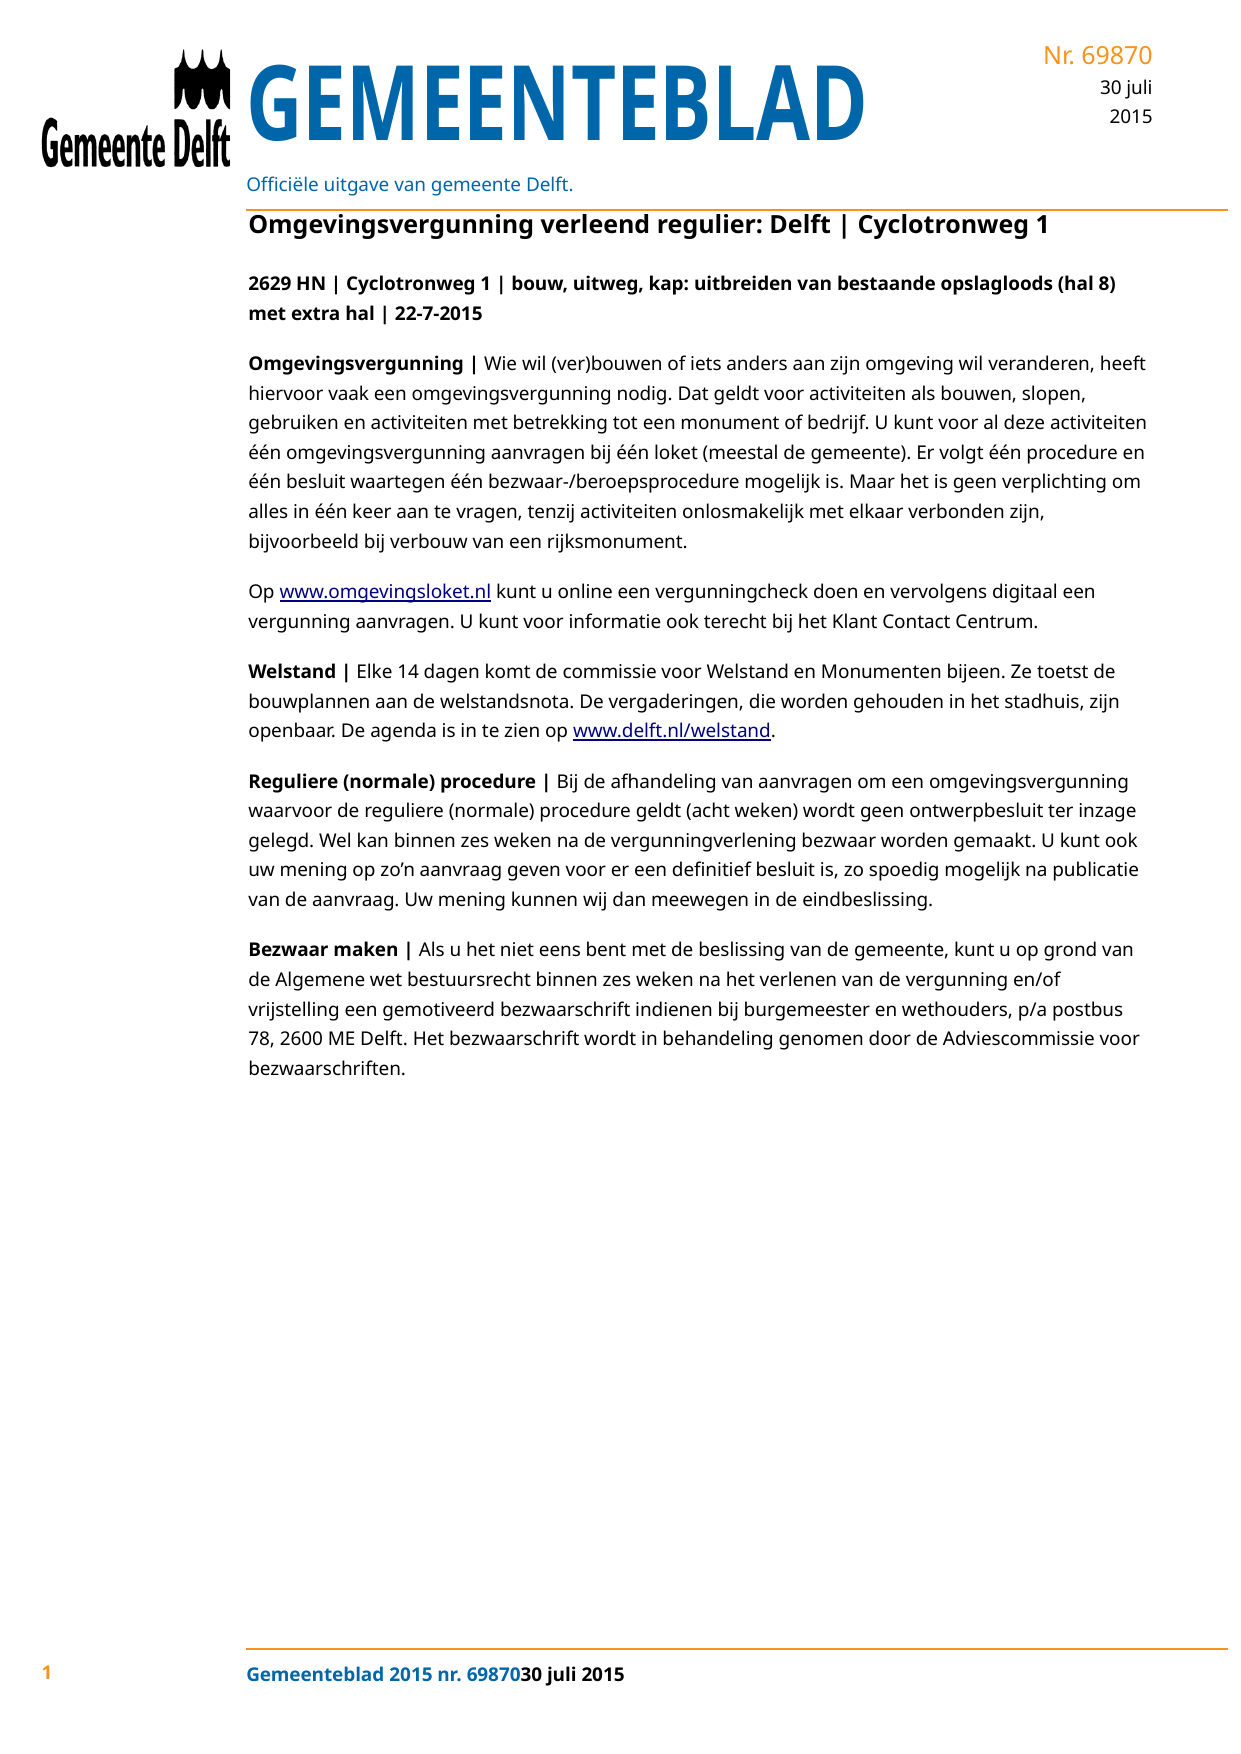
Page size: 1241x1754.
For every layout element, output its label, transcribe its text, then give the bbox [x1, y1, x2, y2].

text Reguliere (normale) procedure | Bij de afhandeling van aanvragen om een omgevingsvergunning waarvoor de reguliere (normale) procedure geldt (acht weken) wordt geen ontwerpbesluit ter inzage gelegd. Wel kan binnen zes weken na de vergunningverlening bezwaar worden gemaakt. U kunt ook uw mening op zo’n aanvraag geven voor er een definitief besluit is, zo spoedig mogelijk na publicatie van de aanvraag. Uw mening kunnen wij dan meewegen in de eindbeslissing. [248, 768, 1152, 912]
text Bezwaar maken | Als u het niet eens bent met de beslissing van de gemeente, kunt u op grond van de Algemene wet bestuursrecht binnen zes weken na het verlenen van de vergunning en/of vrijstelling een gemotiveerd bezwaarschrift indienen bij burgemeester en wethouders, p/a postbus 78, 2600 ME Delft. Het bezwaarschrift wordt in behandeling genomen door de Adviescommissie voor bezwaarschriften. [248, 937, 1152, 1081]
picture [41, 47, 231, 172]
text Omgevingsvergunning verleend regulier: Delft | Cyclotronweg 1 [248, 211, 1152, 241]
text 2629 HN | Cyclotronweg 1 | bouw, uitweg, kap: uitbreiden van bestaande opslagloods (hal 8) met extra hal | 22-7-2015 [248, 270, 1152, 326]
text Welstand | Elke 14 dagen komt de commissie voor Welstand en Monumenten bijeen. Ze toetst de bouwplannen aan de welstandsnota. De vergaderingen, die worden gehouden in het stadhuis, zijn openbaar. De agenda is in te zien op www.delft.nl/welstand. [248, 658, 1152, 743]
text Omgevingsvergunning | Wie wil (ver)bouwen of iets anders aan zijn omgeving wil veranderen, heeft hiervoor vaak een omgevingsvergunning nodig. Dat geldt voor activiteiten als bouwen, slopen, gebruiken en activiteiten met betrekking tot een monument of bedrijf. U kunt voor al deze activiteiten één omgevingsvergunning aanvragen bij één loket (meestal de gemeente). Er volgt één procedure en één besluit waartegen één bezwaar-/beroepsprocedure mogelijk is. Maar het is geen verplichting om alles in één keer aan te vragen, tenzij activiteiten onlosmakelijk met elkaar verbonden zijn, bijvoorbeeld bij verbouw van een rijksmonument. [248, 350, 1152, 553]
text Op www.omgevingsloket.nl kunt u online een vergunningcheck doen en vervolgens digitaal een vergunning aanvragen. U kunt voor informatie ook terecht bij het Klant Contact Centrum. [248, 578, 1152, 633]
